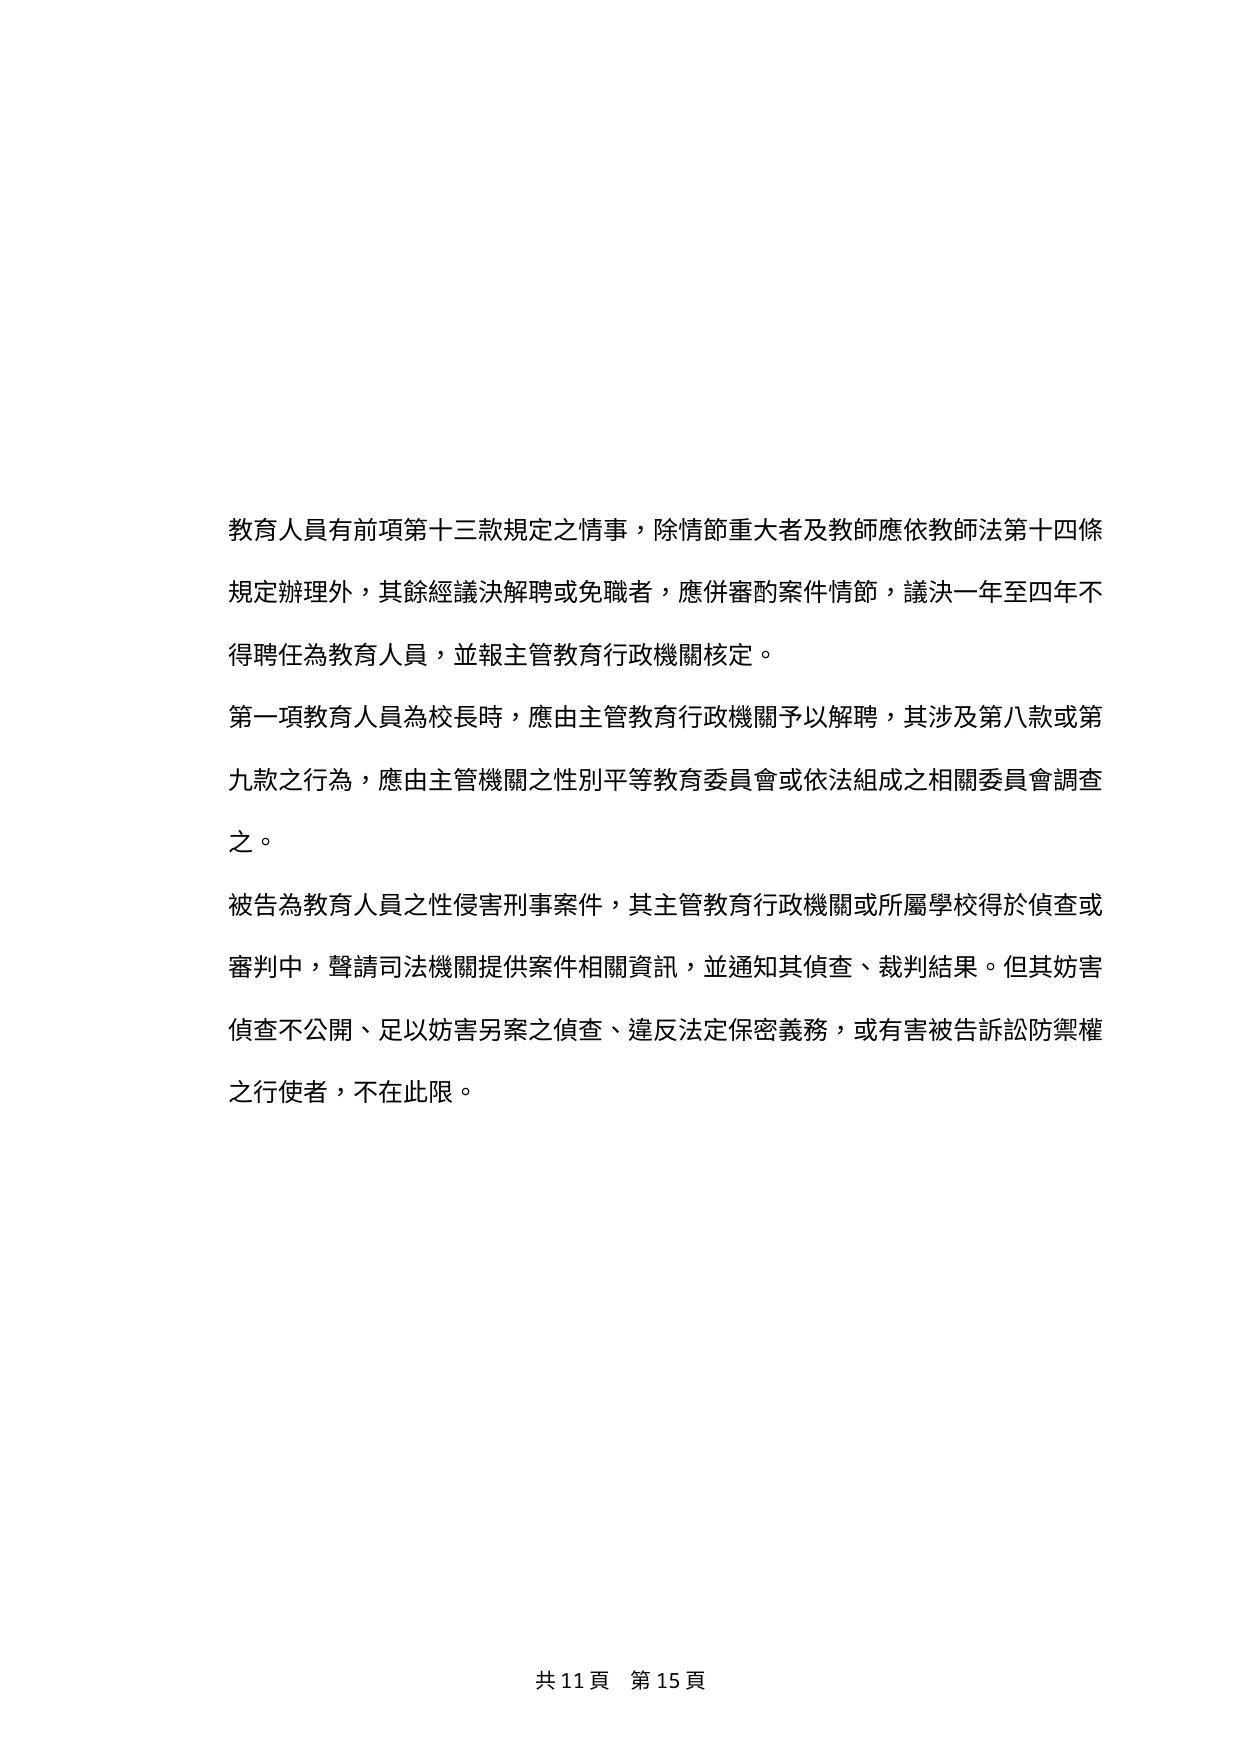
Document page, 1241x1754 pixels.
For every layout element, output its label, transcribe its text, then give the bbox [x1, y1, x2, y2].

text 第一項教育人員為校長時，應由主管教育行政機關予以解聘，其涉及第八款或第九款之行為，應由主管機關之性別平等教育委員會或依法組成之相關委員會調查之。 [229, 674, 1122, 862]
text 被告為教育人員之性侵害刑事案件，其主管教育行政機關或所屬學校得於偵查或審判中，聲請司法機關提供案件相關資訊，並通知其偵查、裁判結果。但其妨害偵查不公開、足以妨害另案之偵查、違反法定保密義務，或有害被告訴訟防禦權之行使者，不在此限。 [229, 862, 1122, 1112]
text 教育人員有前項第十三款規定之情事，除情節重大者及教師應依教師法第十四條規定辦理外，其餘經議決解聘或免職者，應併審酌案件情節，議決一年至四年不得聘任為教育人員，並報主管教育行政機關核定。 [229, 487, 1122, 674]
